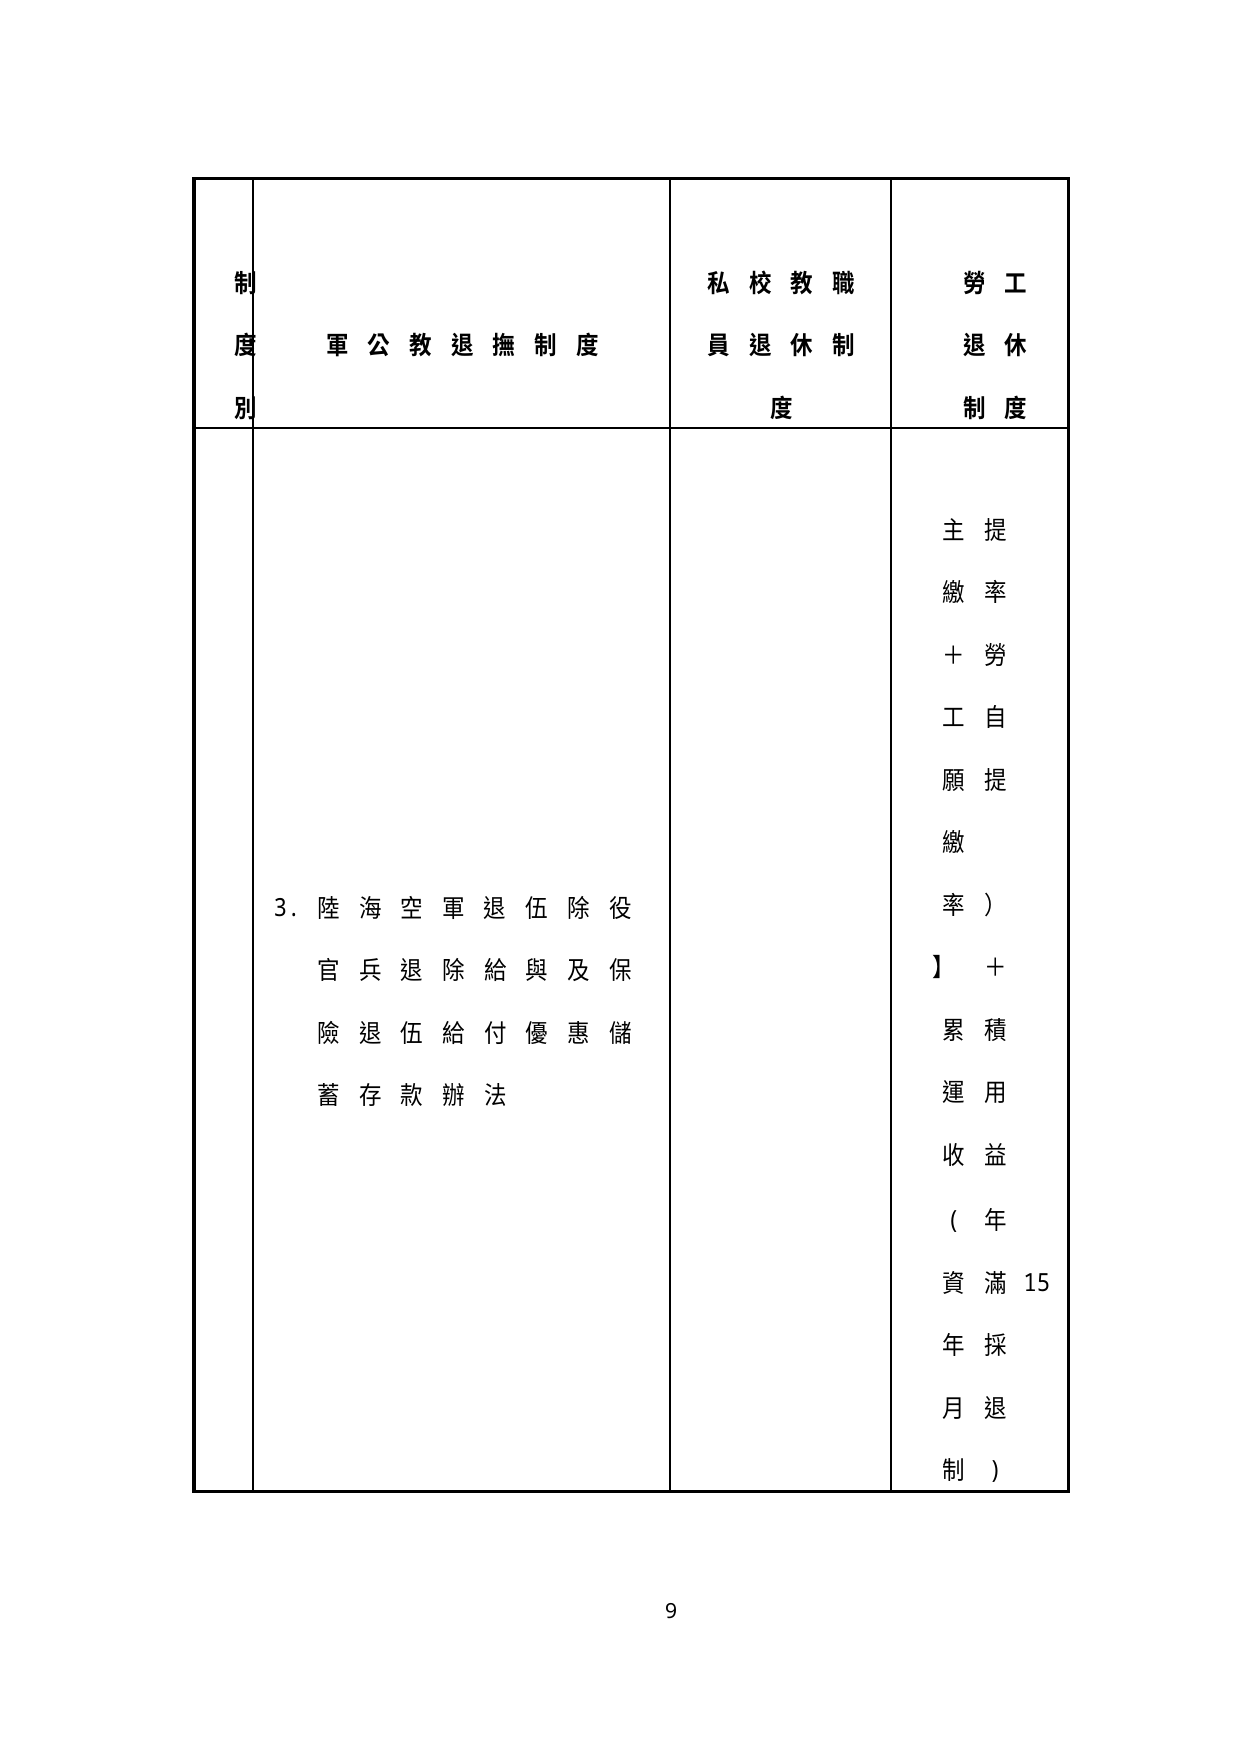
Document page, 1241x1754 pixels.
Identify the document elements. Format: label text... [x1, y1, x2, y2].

table_header 軍公教退撫制度 [254, 180, 669, 427]
table_cell [671, 429, 890, 1490]
table_header 制度別 [196, 180, 252, 427]
table_header 勞工退休制度 [892, 180, 1067, 427]
table_header 私校教職員退休制度 [671, 180, 890, 427]
table_cell 主提繳率＋勞工自願提繳率）】＋累積運用收益 (年資滿15年採月退制) [892, 429, 1067, 1490]
table_cell 3.陸海空軍退伍除役官兵退除給與及保險退伍給付優惠儲蓄存款辦法 [254, 429, 669, 1490]
table_cell 老年給付 [196, 429, 252, 1490]
